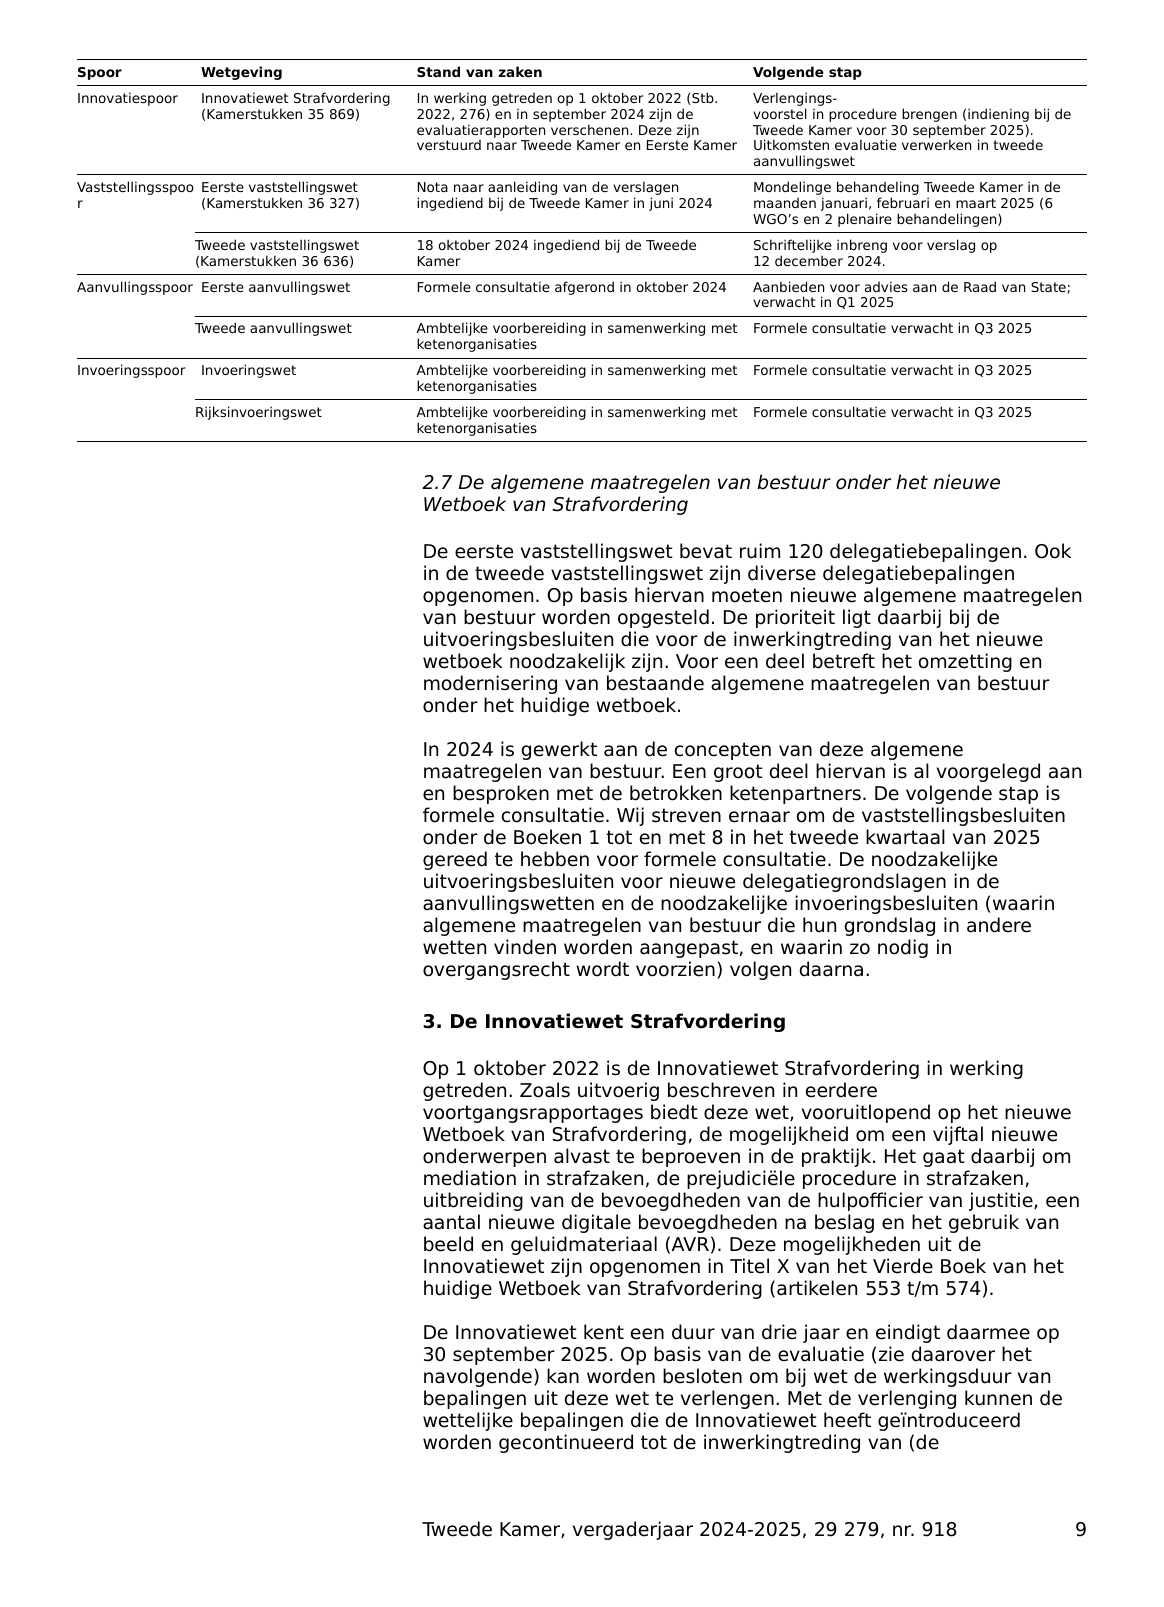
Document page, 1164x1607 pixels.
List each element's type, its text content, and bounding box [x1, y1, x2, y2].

table_cell Schriftelijke inbreng voor verslag op 12 december 2024. [747, 233, 1087, 274]
text Op 1 oktober 2022 is de Innovatiewet Strafvordering in werking getreden. Zoals uitvoerig beschreven in eerdere voortgangsrapportages biedt deze wet, vooruitlopend op het nieuwe Wetboek van Strafvordering, de mogelijkheid om een vijftal nieuwe onderwerpen alvast te beproeven in de praktijk. Het gaat daarbij om mediation in strafzaken, de prejudiciële procedure in strafzaken, uitbreiding van de bevoegdheden van de hulpofficier van justitie, een aantal nieuwe digitale bevoegdheden na beslag en het gebruik van beeld en geluidmateriaal (AVR). Deze mogelijkheden uit de Innovatiewet zijn opgenomen in Titel X van het Vierde Boek van het huidige Wetboek van Strafvordering (artikelen 553 t/m 574). [422, 1058, 1087, 1300]
table_cell Mondelinge behandeling Tweede Kamer in de maanden januari, februari en maart 2025 (6 WGO’s en 2 plenaire behandelingen) [747, 175, 1087, 232]
table_cell Eerste aanvullingswet [195, 275, 410, 316]
subtitle 2.7 De algemene maatregelen van bestuur onder het nieuwe Wetboek van Strafvordering [422, 472, 1087, 516]
table_cell Innovatiespoor [77, 86, 195, 174]
table_cell Aanbieden voor advies aan de Raad van State; verwacht in Q1 2025 [747, 275, 1087, 316]
table_cell Invoeringswet [195, 359, 410, 399]
table_cell In werking getreden op 1 oktober 2022 (Stb. 2022, 276) en in september 2024 zijn de evaluatierapporten verschenen. Deze zijn verstuurd naar Tweede Kamer en Eerste Kamer [410, 86, 747, 174]
table_cell Innovatiewet Strafvordering (Kamerstukken 35 869) [195, 86, 410, 174]
table_header Wetgeving [195, 60, 410, 85]
table_cell Eerste vaststellingswet (Kamerstukken 36 327) [195, 175, 410, 232]
table_header Volgende stap [747, 60, 1087, 85]
table_cell Tweede aanvullingswet [195, 317, 410, 357]
table_cell Tweede vaststellingswet (Kamerstukken 36 636) [195, 233, 410, 274]
subtitle 3. De Innovatiewet Strafvordering [422, 1011, 1087, 1033]
table_cell Vaststellingsspoor [77, 175, 195, 274]
table_cell 18 oktober 2024 ingediend bij de Tweede Kamer [410, 233, 747, 274]
text De Innovatiewet kent een duur van drie jaar en eindigt daarmee op 30 september 2025. Op basis van de evaluatie (zie daarover het navolgende) kan worden besloten om bij wet de werkingsduur van bepalingen uit deze wet te verlengen. Met de verlenging kunnen de wettelijke bepalingen die de Innovatiewet heeft geïntroduceerd worden gecontinueerd tot de inwerkingtreding van (de [422, 1322, 1087, 1454]
table_header Spoor [77, 60, 195, 85]
table_header Stand van zaken [410, 60, 747, 85]
table_cell Verlengings- voorstel in procedure brengen (indiening bij de Tweede Kamer voor 30 september 2025). Uitkomsten evaluatie verwerken in tweede aanvullingswet [747, 86, 1087, 174]
table_cell Ambtelijke voorbereiding in samenwerking met ketenorganisaties [410, 359, 747, 399]
text De eerste vaststellingswet bevat ruim 120 delegatiebepalingen. Ook in de tweede vaststellingswet zijn diverse delegatiebepalingen opgenomen. Op basis hiervan moeten nieuwe algemene maatregelen van bestuur worden opgesteld. De prioriteit ligt daarbij bij de uitvoeringsbesluiten die voor de inwerkingtreding van het nieuwe wetboek noodzakelijk zijn. Voor een deel betreft het omzetting en modernisering van bestaande algemene maatregelen van bestuur onder het huidige wetboek. [422, 541, 1087, 717]
table_cell Formele consultatie afgerond in oktober 2024 [410, 275, 747, 316]
table_cell Aanvullingsspoor [77, 275, 195, 357]
table_cell Formele consultatie verwacht in Q3 2025 [747, 400, 1087, 441]
table_cell Ambtelijke voorbereiding in samenwerking met ketenorganisaties [410, 317, 747, 357]
table_cell Ambtelijke voorbereiding in samenwerking met ketenorganisaties [410, 400, 747, 441]
text In 2024 is gewerkt aan de concepten van deze algemene maatregelen van bestuur. Een groot deel hiervan is al voorgelegd aan en besproken met de betrokken ketenpartners. De volgende stap is formele consultatie. Wij streven ernaar om de vaststellingsbesluiten onder de Boeken 1 tot en met 8 in het tweede kwartaal van 2025 gereed te hebben voor formele consultatie. De noodzakelijke uitvoeringsbesluiten voor nieuwe delegatiegrondslagen in de aanvullingswetten en de noodzakelijke invoeringsbesluiten (waarin algemene maatregelen van bestuur die hun grondslag in andere wetten vinden worden aangepast, en waarin zo nodig in overgangsrecht wordt voorzien) volgen daarna. [422, 739, 1087, 981]
table_cell Nota naar aanleiding van de verslagen ingediend bij de Tweede Kamer in juni 2024 [410, 175, 747, 232]
table_cell Formele consultatie verwacht in Q3 2025 [747, 317, 1087, 357]
table_cell Invoeringsspoor [77, 359, 195, 441]
table_cell Rijksinvoeringswet [195, 400, 410, 441]
table_cell Formele consultatie verwacht in Q3 2025 [747, 359, 1087, 399]
